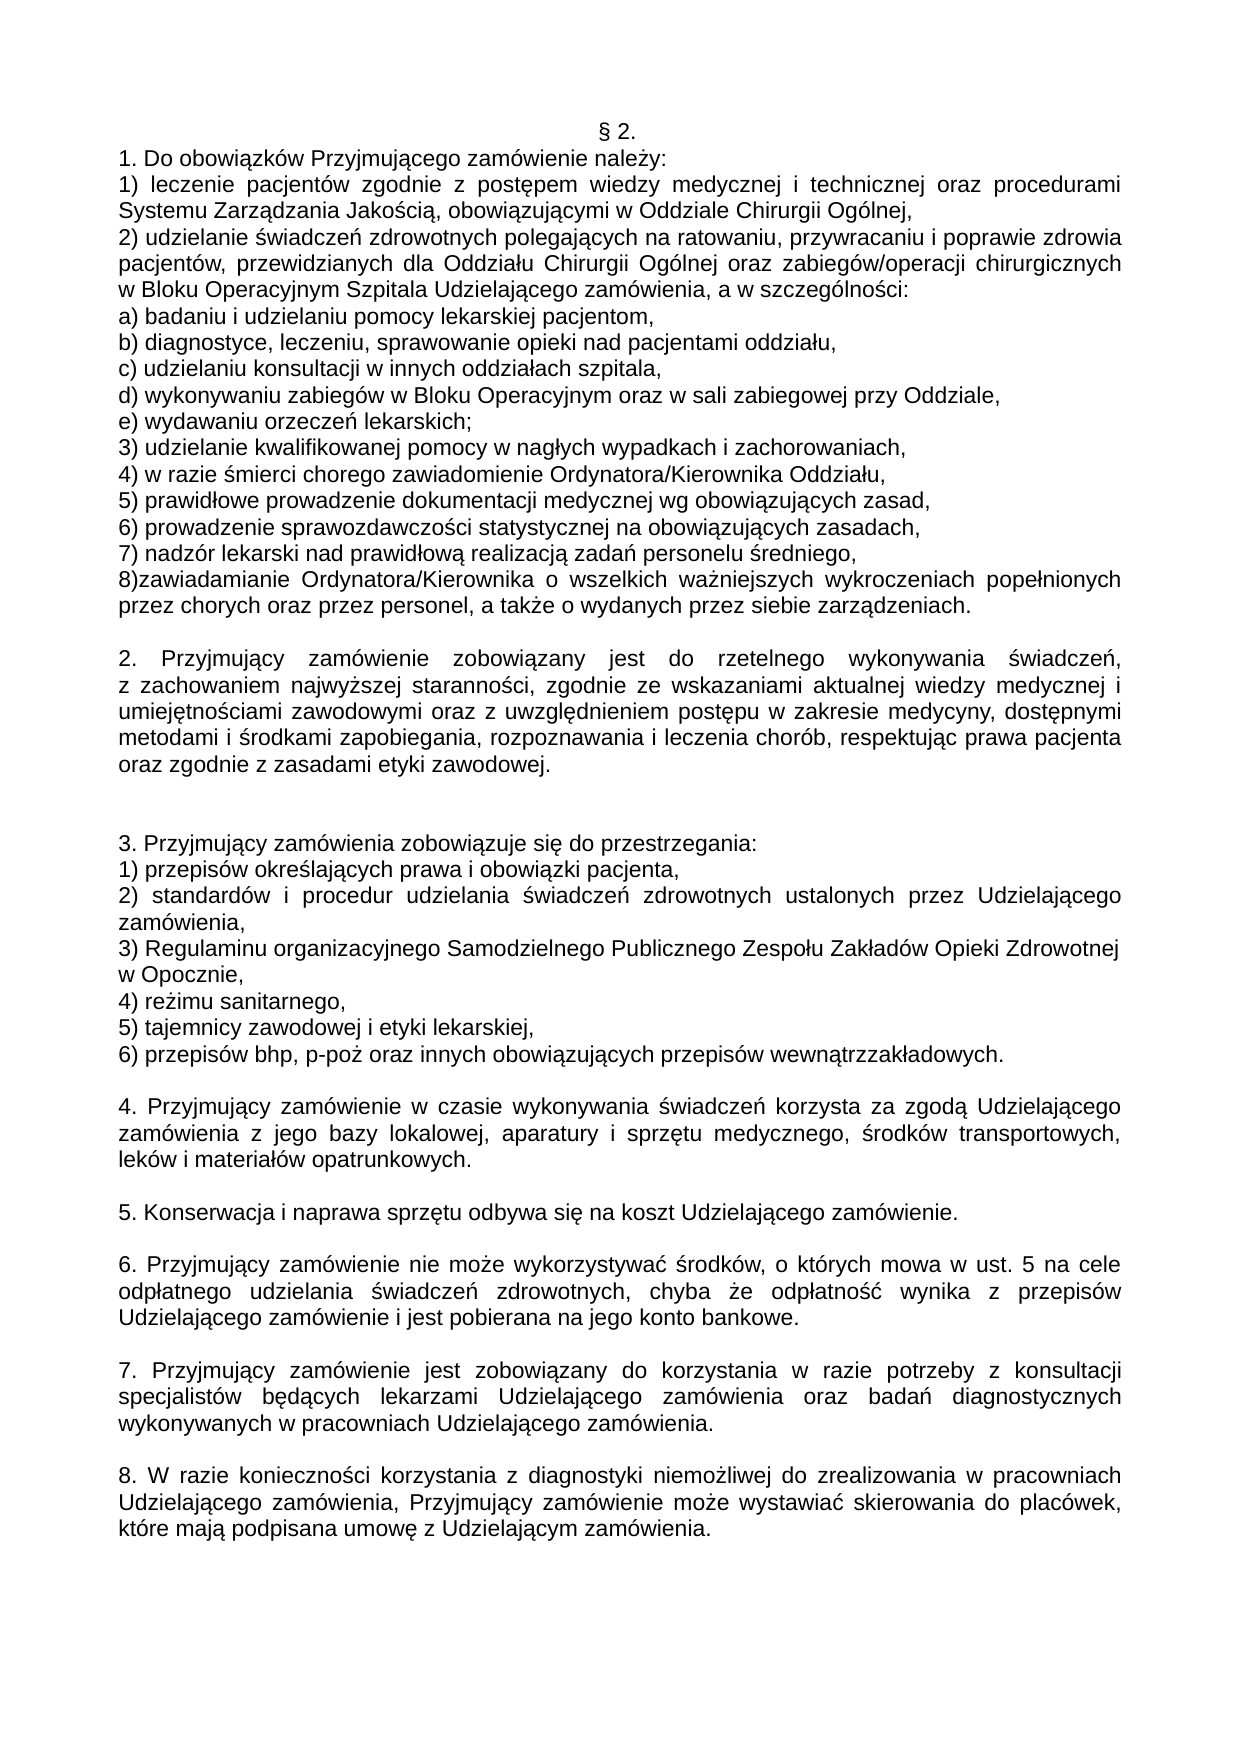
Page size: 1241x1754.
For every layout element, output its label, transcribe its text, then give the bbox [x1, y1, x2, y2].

text 2) standardów i procedur udzielania świadczeń zdrowotnych ustalonych przez Udzielającego zamówienia, [118, 882, 1122, 935]
text c) udzielaniu konsultacji w innych oddziałach szpitala, [118, 355, 1122, 382]
text 5. Konserwacja i naprawa sprzętu odbywa się na koszt Udzielającego zamówienie. [118, 1199, 1122, 1225]
text 8)zawiadamianie Ordynatora/Kierownika o wszelkich ważniejszych wykroczeniach popełnionych przez chorych oraz przez personel, a także o wydanych przez siebie zarządzeniach. [118, 566, 1122, 619]
text 7. Przyjmujący zamówienie jest zobowiązany do korzystania w razie potrzeby z konsultacji specjalistów będących lekarzami Udzielającego zamówienia oraz badań diagnostycznych wykonywanych w pracowniach Udzielającego zamówienia. [118, 1357, 1122, 1436]
text w Opocznie, [118, 961, 1122, 988]
text 4) reżimu sanitarnego, [118, 988, 1122, 1014]
text 4. Przyjmujący zamówienie w czasie wykonywania świadczeń korzysta za zgodą Udzielającego zamówienia z jego bazy lokalowej, aparatury i sprzętu medycznego, środków transportowych, leków i materiałów opatrunkowych. [118, 1093, 1122, 1172]
text 3) Regulaminu organizacyjnego Samodzielnego Publicznego Zespołu Zakładów Opieki Zdrowotnej [118, 935, 1122, 961]
text d) wykonywaniu zabiegów w Bloku Operacyjnym oraz w sali zabiegowej przy Oddziale, [118, 382, 1122, 408]
text 1. Do obowiązków Przyjmującego zamówienie należy: [118, 144, 1122, 171]
text e) wydawaniu orzeczeń lekarskich; [118, 408, 1122, 434]
text 7) nadzór lekarski nad prawidłową realizacją zadań personelu średniego, [118, 540, 1122, 566]
text 1) leczenie pacjentów zgodnie z postępem wiedzy medycznej i technicznej oraz procedurami Systemu Zarządzania Jakością, obowiązującymi w Oddziale Chirurgii Ogólnej, [118, 171, 1122, 223]
text 5) tajemnicy zawodowej i etyki lekarskiej, [118, 1014, 1122, 1041]
text 3. Przyjmujący zamówienia zobowiązuje się do przestrzegania: [118, 830, 1122, 856]
text 2) udzielanie świadczeń zdrowotnych polegających na ratowaniu, przywracaniu i poprawie zdrowia pacjentów, przewidzianych dla Oddziału Chirurgii Ogólnej oraz zabiegów/operacji chirurgicznych w Bloku Operacyjnym Szpitala Udzielającego zamówienia, a w szczególności: [118, 223, 1122, 303]
text 5) prawidłowe prowadzenie dokumentacji medycznej wg obowiązujących zasad, [118, 487, 1122, 513]
text 6) prowadzenie sprawozdawczości statystycznej na obowiązujących zasadach, [118, 513, 1122, 540]
text a) badaniu i udzielaniu pomocy lekarskiej pacjentom, [118, 303, 1122, 329]
text 3) udzielanie kwalifikowanej pomocy w nagłych wypadkach i zachorowaniach, [118, 434, 1122, 461]
text b) diagnostyce, leczeniu, sprawowanie opieki nad pacjentami oddziału, [118, 329, 1122, 355]
text § 2. [118, 118, 1122, 144]
text 4) w razie śmierci chorego zawiadomienie Ordynatora/Kierownika Oddziału, [118, 461, 1122, 487]
text 6. Przyjmujący zamówienie nie może wykorzystywać środków, o których mowa w ust. 5 na cele odpłatnego udzielania świadczeń zdrowotnych, chyba że odpłatność wynika z przepisów Udzielającego zamówienie i jest pobierana na jego konto bankowe. [118, 1251, 1122, 1330]
text 2. Przyjmujący zamówienie zobowiązany jest do rzetelnego wykonywania świadczeń, z zachowaniem najwyższej staranności, zgodnie ze wskazaniami aktualnej wiedzy medycznej i umiejętnościami zawodowymi oraz z uwzględnieniem postępu w zakresie medycyny, dostępnymi metodami i środkami zapobiegania, rozpoznawania i leczenia chorób, respektując prawa pacjenta oraz zgodnie z zasadami etyki zawodowej. [118, 645, 1122, 777]
text 1) przepisów określających prawa i obowiązki pacjenta, [118, 856, 1122, 882]
text 6) przepisów bhp, p-poż oraz innych obowiązujących przepisów wewnątrzzakładowych. [118, 1041, 1122, 1067]
text 8. W razie konieczności korzystania z diagnostyki niemożliwej do zrealizowania w pracowniach Udzielającego zamówienia, Przyjmujący zamówienie może wystawiać skierowania do placówek, które mają podpisana umowę z Udzielającym zamówienia. [118, 1462, 1122, 1541]
